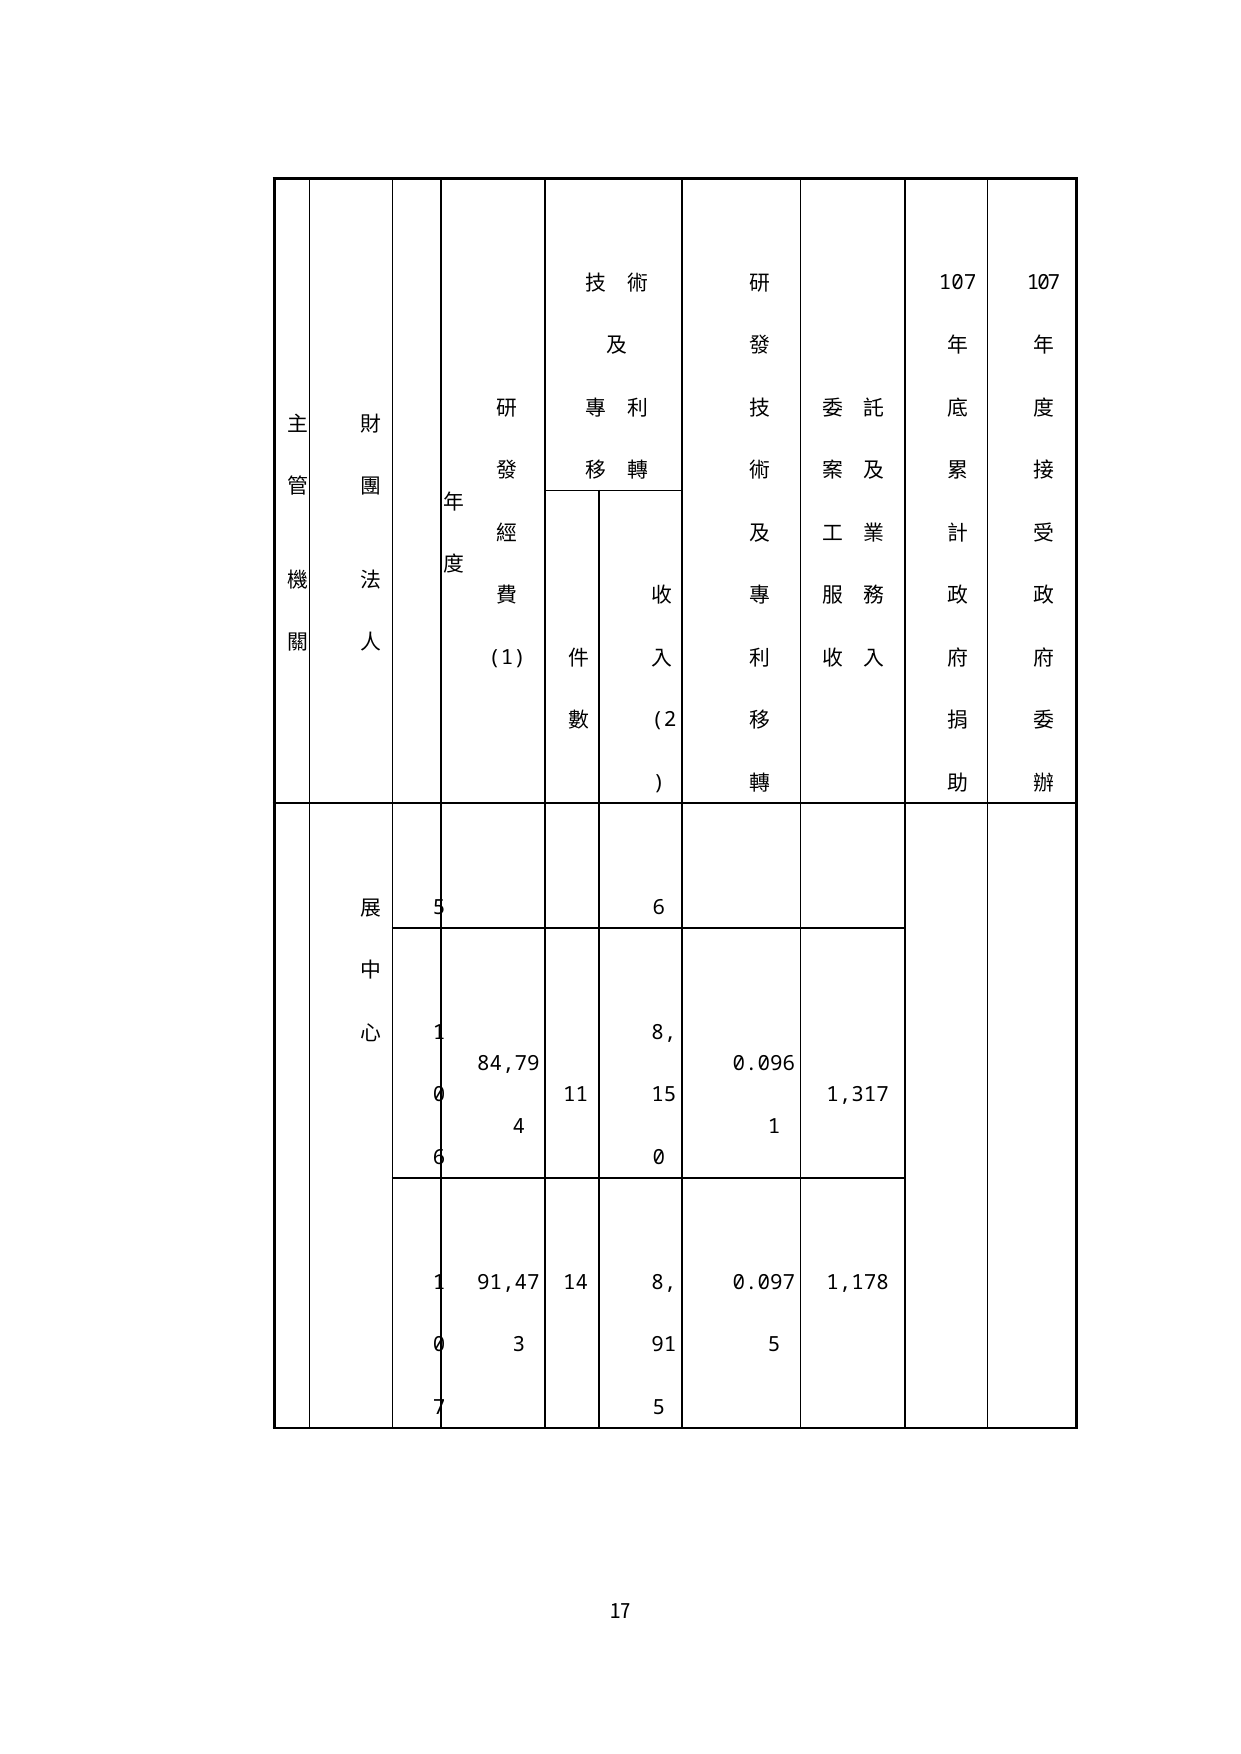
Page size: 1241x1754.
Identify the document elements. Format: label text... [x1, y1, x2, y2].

table_header 委託案及工業服務收入 [801, 180, 904, 802]
table_cell 14 [546, 1179, 598, 1427]
table_cell 0.0961 [683, 929, 800, 1177]
table_header 研發經費(1) [442, 180, 544, 802]
table_cell 收入(2) [600, 491, 681, 802]
table_header 年度 [393, 180, 440, 802]
table_header 財團 法人 [310, 180, 392, 802]
table_cell 件數 [546, 491, 598, 802]
table_cell 105 [393, 804, 440, 927]
table_cell [801, 804, 904, 927]
table_cell 0.0975 [683, 1179, 800, 1427]
table_cell 1,178 [801, 1179, 904, 1427]
table_cell 8,915 [600, 1179, 681, 1427]
table_cell 11 [546, 929, 598, 1177]
table_header 主管 機關 [276, 180, 309, 802]
table_cell [683, 804, 800, 927]
table_cell 106 [393, 929, 440, 1177]
table_cell [276, 804, 309, 1427]
table_cell 展中心 [310, 804, 392, 1427]
table_cell 107 [393, 1179, 440, 1427]
table_cell [906, 804, 987, 1427]
table_cell 84,794 [442, 929, 544, 1177]
table_header 技術及 專利移轉 [546, 180, 681, 490]
table_cell [988, 804, 1075, 1427]
table_cell 1,317 [801, 929, 904, 1177]
table_header 107年底累計政府捐助基金比率(%) [906, 180, 987, 802]
table_cell 8,150 [600, 929, 681, 1177]
table_header 107年度接受政府委辦補助比率(%) [988, 180, 1075, 802]
table_cell [546, 804, 598, 927]
table_cell 6 [600, 804, 681, 927]
table_cell 91,473 [442, 1179, 544, 1427]
table_cell 94,316 [442, 804, 544, 927]
table_header 研發技術及專利移轉收入比(2)/(1) [683, 180, 800, 802]
